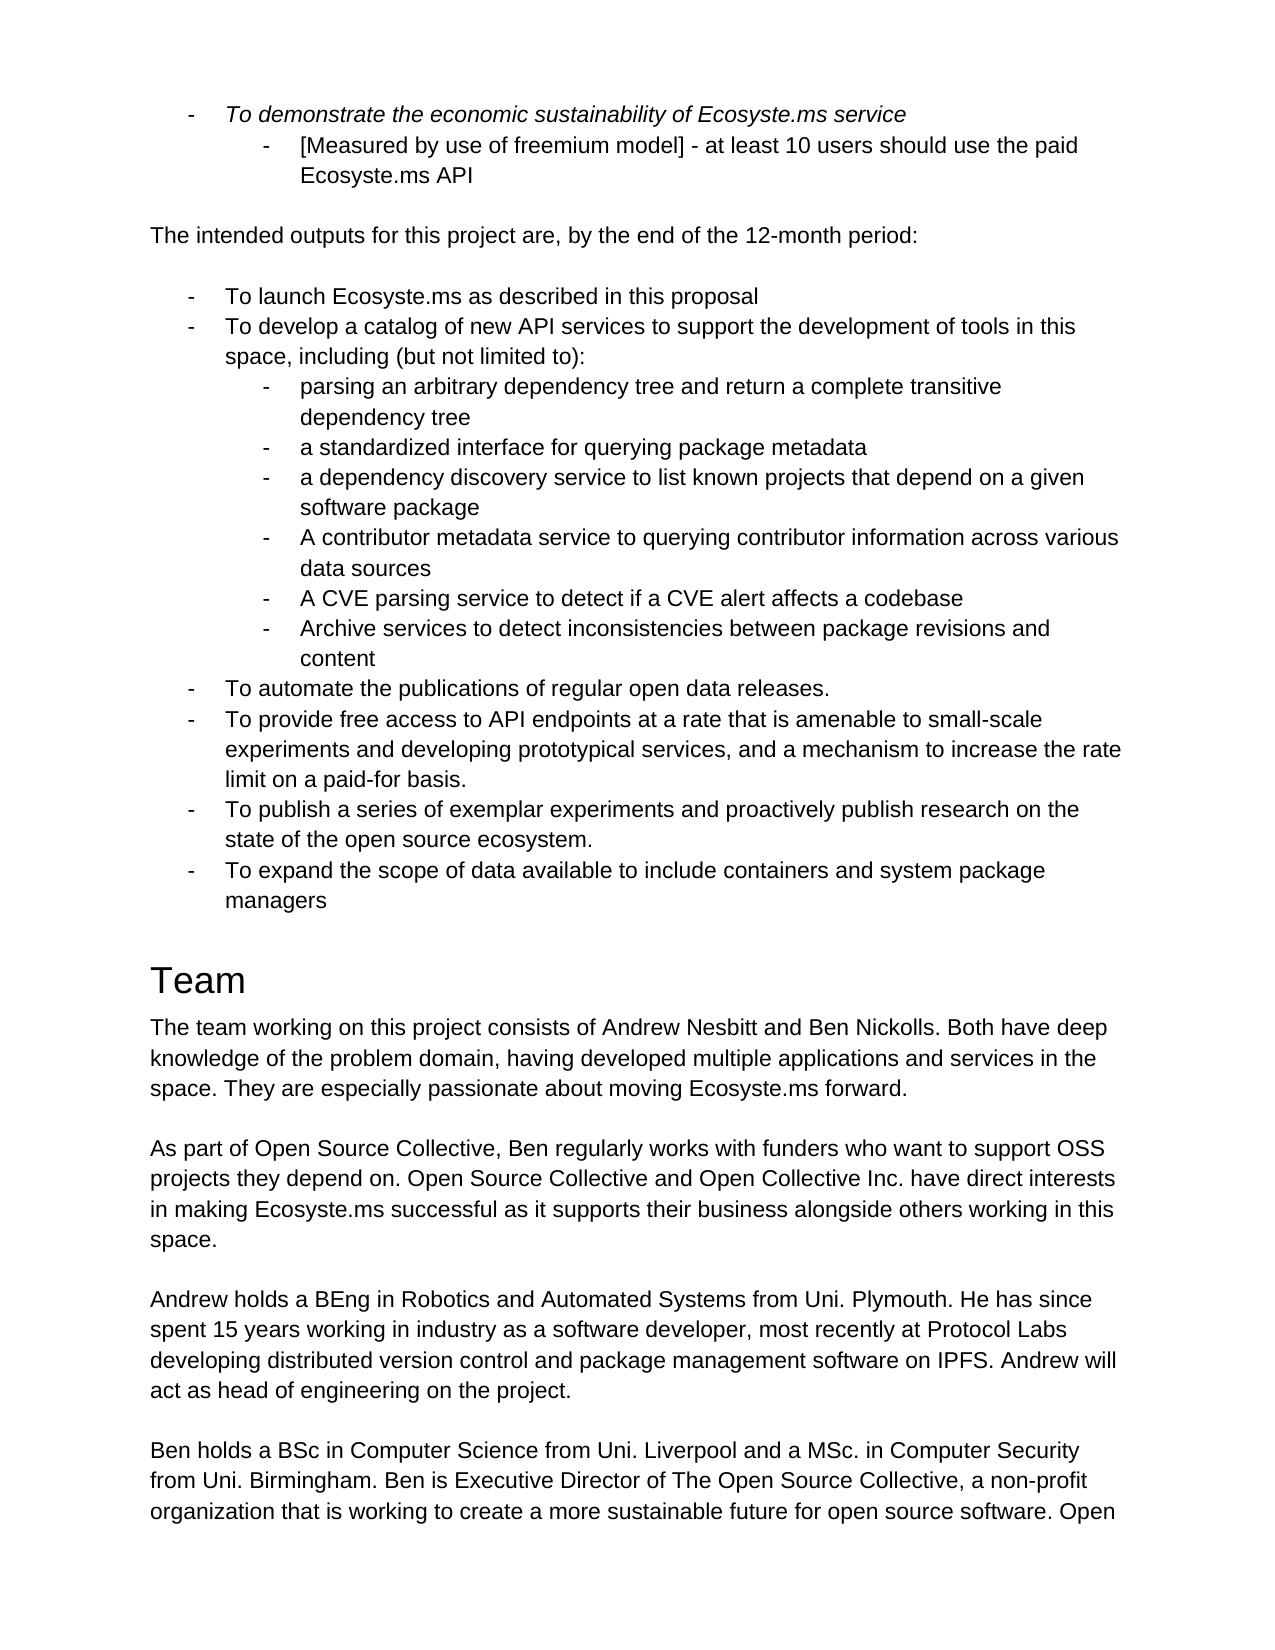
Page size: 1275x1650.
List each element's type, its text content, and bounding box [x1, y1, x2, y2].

list To automate the publications of regular open data releases. [187, 675, 1125, 702]
subtitle Team [150, 959, 1125, 1002]
text The intended outputs for this project are, by the end of the 12-month period: [150, 222, 1125, 248]
list a standardized interface for querying package metadata [262, 434, 1125, 460]
list a dependency discovery service to list known projects that depend on a given software package [262, 464, 1125, 520]
list A contributor metadata service to querying contributor information across various data sources [262, 524, 1125, 581]
text Andrew holds a BEng in Robotics and Automated Systems from Uni. Plymouth. He has since spent 15 years working in industry as a software developer, most recently at Protocol Labs developing distributed version control and package management software on IPFS. Andrew will act as head of engineering on the project. [150, 1286, 1125, 1403]
list parsing an arbitrary dependency tree and return a complete transitive dependency tree [262, 373, 1125, 430]
list To publish a series of exemplar experiments and proactively publish research on the state of the open source ecosystem. [187, 796, 1125, 853]
list To demonstrate the economic sustainability of Ecosyste.ms service [187, 101, 1125, 128]
list To launch Ecosyste.ms as described in this proposal [187, 283, 1125, 309]
list A CVE parsing service to detect if a CVE alert affects a codebase [262, 585, 1125, 611]
list To expand the scope of data available to include containers and system package managers [187, 857, 1125, 913]
list [Measured by use of freemium model] - at least 10 users should use the paid Ecosyste.ms API [262, 132, 1125, 188]
list To provide free access to API endpoints at a rate that is amenable to small-scale experiments and developing prototypical services, and a mechanism to increase the rate limit on a paid-for basis. [187, 706, 1125, 792]
text The team working on this project consists of Andrew Nesbitt and Ben Nickolls. Both have deep knowledge of the problem domain, having developed multiple applications and services in the space. They are especially passionate about moving Ecosyste.ms forward. As part of Open Source Collective, Ben regularly works with funders who want to support OSS projects they depend on. Open Source Collective and Open Collective Inc. have direct interests in making Ecosyste.ms successful as it supports their business alongside others working in this space. [150, 1014, 1125, 1252]
list Archive services to detect inconsistencies between package revisions and content [262, 615, 1125, 671]
list To develop a catalog of new API services to support the development of tools in this space, including (but not limited to): [187, 313, 1125, 369]
text Ben holds a BSc in Computer Science from Uni. Liverpool and a MSc. in Computer Security from Uni. Birmingham. Ben is Executive Director of The Open Source Collective, a non-profit organization that is working to create a more sustainable future for open source software. Open [150, 1437, 1125, 1524]
